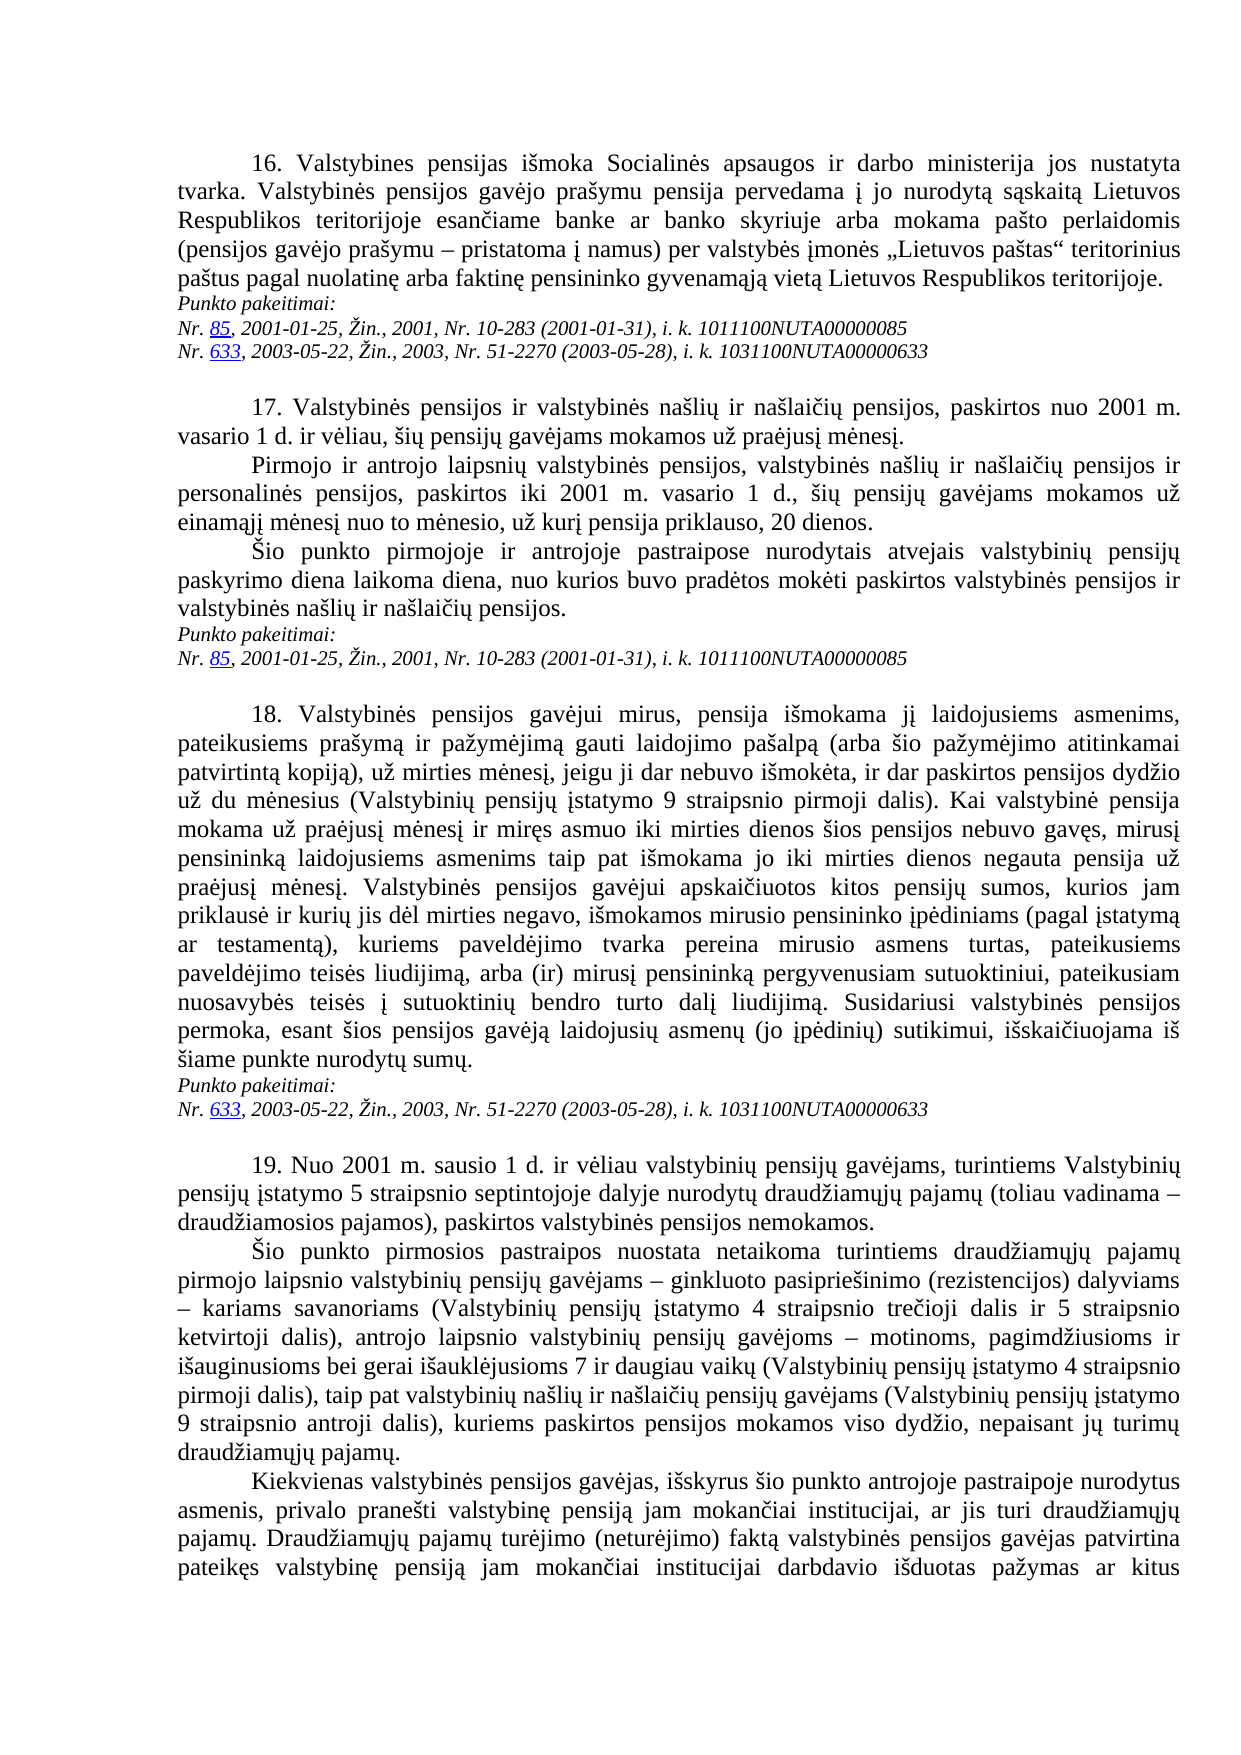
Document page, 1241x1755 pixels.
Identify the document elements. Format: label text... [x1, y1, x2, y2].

text Punkto pakeitimai: [177, 291, 1181, 315]
text 16. Valstybines pensijas išmoka Socialinės apsaugos ir darbo ministerija jos nustatyta tvarka. Valstybinės pensijos gavėjo prašymu pensija pervedama į jo nurodytą sąskaitą Lietuvos Respublikos teritorijoje esančiame banke ar banko skyriuje arba mokama pašto perlaidomis (pensijos gavėjo prašymu – pristatoma į namus) per valstybės įmonės „Lietuvos paštas“ teritorinius paštus pagal nuolatinę arba faktinę pensininko gyvenamąją vietą Lietuvos Respublikos teritorijoje. [177, 148, 1181, 291]
text Šio punkto pirmosios pastraipos nuostata netaikoma turintiems draudžiamųjų pajamų pirmojo laipsnio valstybinių pensijų gavėjams – ginkluoto pasipriešinimo (rezistencijos) dalyviams – kariams savanoriams (Valstybinių pensijų įstatymo 4 straipsnio trečioji dalis ir 5 straipsnio ketvirtoji dalis), antrojo laipsnio valstybinių pensijų gavėjoms – motinoms, pagimdžiusioms ir išauginusioms bei gerai išauklėjusioms 7 ir daugiau vaikų (Valstybinių pensijų įstatymo 4 straipsnio pirmoji dalis), taip pat valstybinių našlių ir našlaičių pensijų gavėjams (Valstybinių pensijų įstatymo 9 straipsnio antroji dalis), kuriems paskirtos pensijos mokamos viso dydžio, nepaisant jų turimų draudžiamųjų pajamų. [177, 1236, 1181, 1466]
text Šio punkto pirmojoje ir antrojoje pastraipose nurodytais atvejais valstybinių pensijų paskyrimo diena laikoma diena, nuo kurios buvo pradėtos mokėti paskirtos valstybinės pensijos ir valstybinės našlių ir našlaičių pensijos. [177, 536, 1181, 622]
text 19. Nuo 2001 m. sausio 1 d. ir vėliau valstybinių pensijų gavėjams, turintiems Valstybinių pensijų įstatymo 5 straipsnio septintojoje dalyje nurodytų draudžiamųjų pajamų (toliau vadinama – draudžiamosios pajamos), paskirtos valstybinės pensijos nemokamos. [177, 1150, 1181, 1236]
text Punkto pakeitimai: [177, 1073, 1181, 1097]
text Nr. 633, 2003-05-22, Žin., 2003, Nr. 51-2270 (2003-05-28), i. k. 1031100NUTA00000633 [177, 339, 1181, 363]
text Pirmojo ir antrojo laipsnių valstybinės pensijos, valstybinės našlių ir našlaičių pensijos ir personalinės pensijos, paskirtos iki 2001 m. vasario 1 d., šių pensijų gavėjams mokamos už einamąjį mėnesį nuo to mėnesio, už kurį pensija priklauso, 20 dienos. [177, 450, 1181, 536]
text Nr. 633, 2003-05-22, Žin., 2003, Nr. 51-2270 (2003-05-28), i. k. 1031100NUTA00000633 [177, 1097, 1181, 1121]
text Nr. 85, 2001-01-25, Žin., 2001, Nr. 10-283 (2001-01-31), i. k. 1011100NUTA00000085 [177, 315, 1181, 339]
text Nr. 85, 2001-01-25, Žin., 2001, Nr. 10-283 (2001-01-31), i. k. 1011100NUTA00000085 [177, 646, 1181, 670]
text 17. Valstybinės pensijos ir valstybinės našlių ir našlaičių pensijos, paskirtos nuo 2001 m. vasario 1 d. ir vėliau, šių pensijų gavėjams mokamos už praėjusį mėnesį. [177, 392, 1181, 450]
text Punkto pakeitimai: [177, 622, 1181, 646]
text 18. Valstybinės pensijos gavėjui mirus, pensija išmokama jį laidojusiems asmenims, pateikusiems prašymą ir pažymėjimą gauti laidojimo pašalpą (arba šio pažymėjimo atitinkamai patvirtintą kopiją), už mirties mėnesį, jeigu ji dar nebuvo išmokėta, ir dar paskirtos pensijos dydžio už du mėnesius (Valstybinių pensijų įstatymo 9 straipsnio pirmoji dalis). Kai valstybinė pensija mokama už praėjusį mėnesį ir miręs asmuo iki mirties dienos šios pensijos nebuvo gavęs, mirusį pensininką laidojusiems asmenims taip pat išmokama jo iki mirties dienos negauta pensija už praėjusį mėnesį. Valstybinės pensijos gavėjui apskaičiuotos kitos pensijų sumos, kurios jam priklausė ir kurių jis dėl mirties negavo, išmokamos mirusio pensininko įpėdiniams (pagal įstatymą ar testamentą), kuriems paveldėjimo tvarka pereina mirusio asmens turtas, pateikusiems paveldėjimo teisės liudijimą, arba (ir) mirusį pensininką pergyvenusiam sutuoktiniui, pateikusiam nuosavybės teisės į sutuoktinių bendro turto dalį liudijimą. Susidariusi valstybinės pensijos permoka, esant šios pensijos gavėją laidojusių asmenų (jo įpėdinių) sutikimui, išskaičiuojama iš šiame punkte nurodytų sumų. [177, 699, 1181, 1073]
text Kiekvienas valstybinės pensijos gavėjas, išskyrus šio punkto antrojoje pastraipoje nurodytus asmenis, privalo pranešti valstybinę pensiją jam mokančiai institucijai, ar jis turi draudžiamųjų pajamų. Draudžiamųjų pajamų turėjimo (neturėjimo) faktą valstybinės pensijos gavėjas patvirtina pateikęs valstybinę pensiją jam mokančiai institucijai darbdavio išduotas pažymas ar kitus [177, 1466, 1181, 1581]
